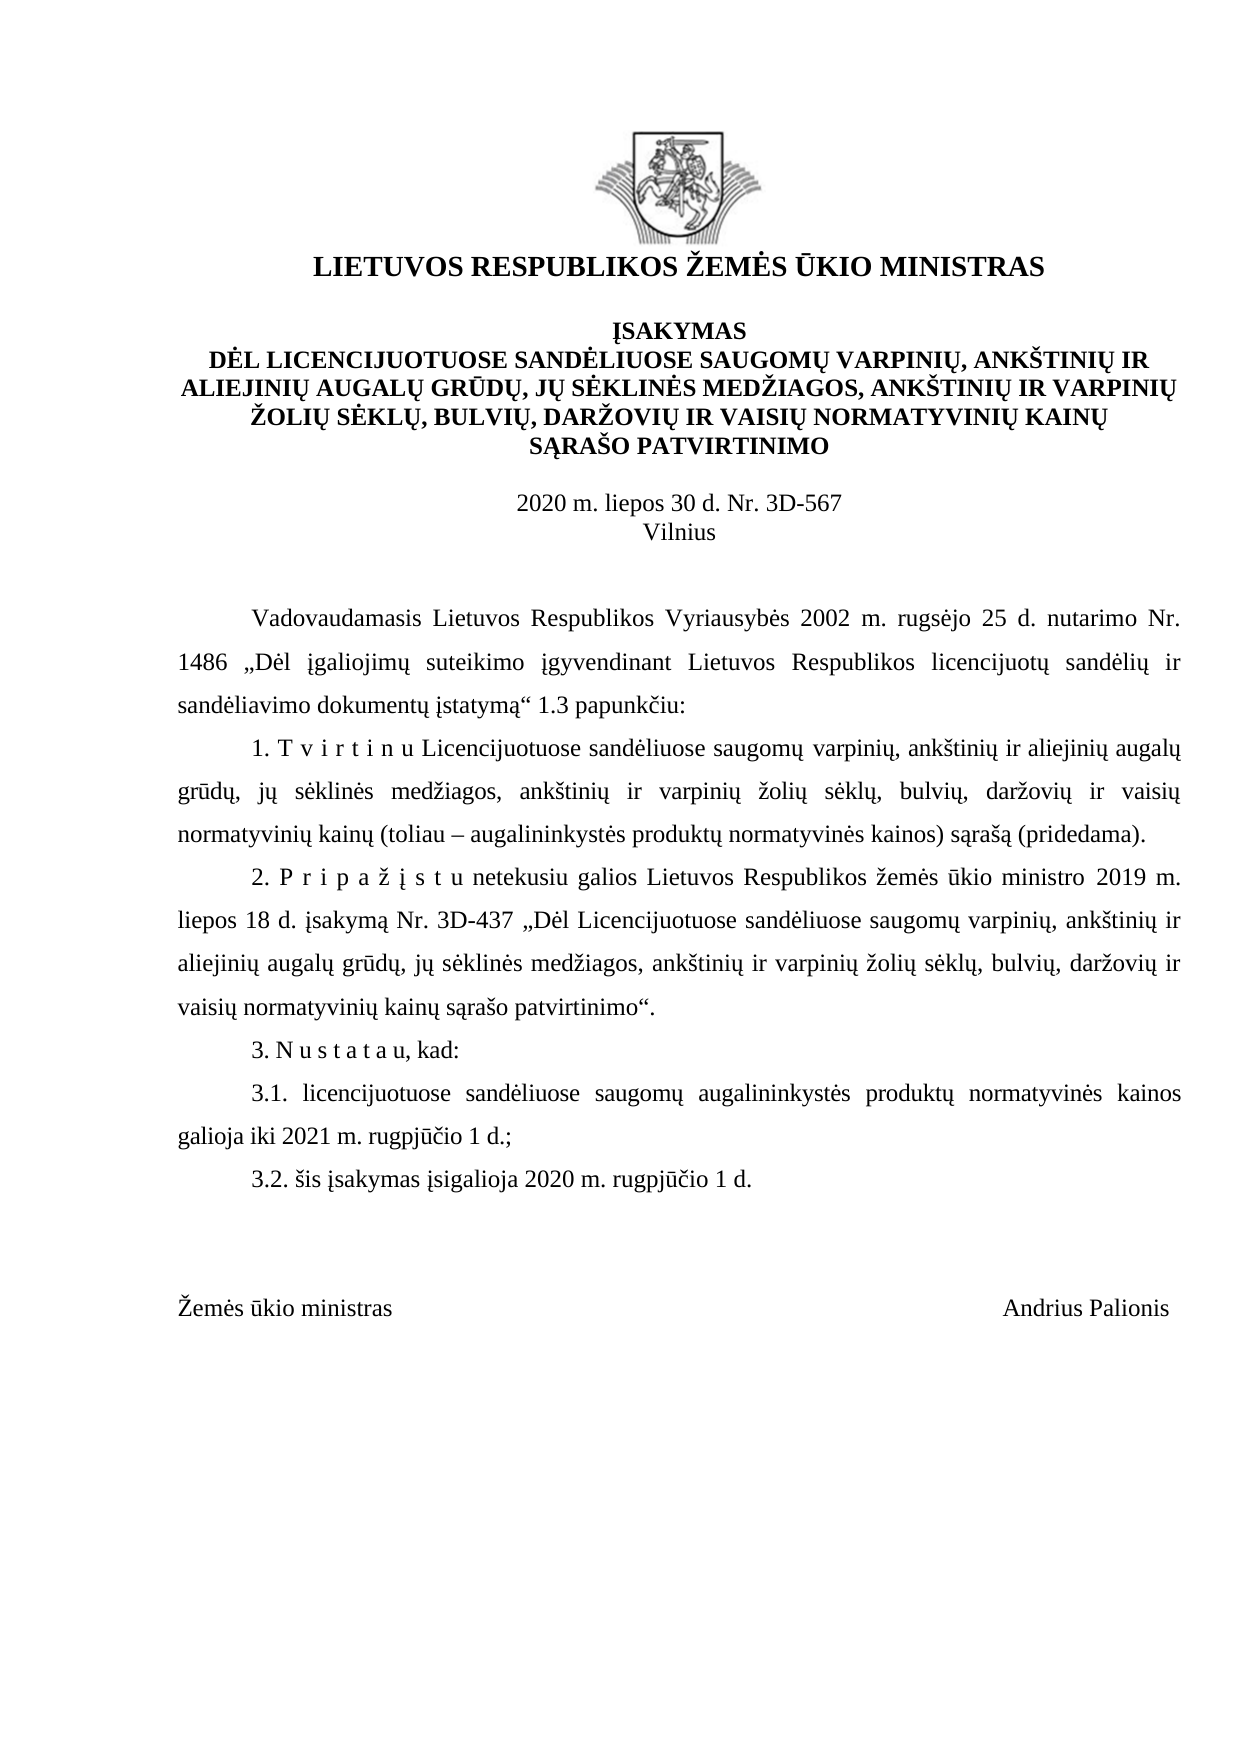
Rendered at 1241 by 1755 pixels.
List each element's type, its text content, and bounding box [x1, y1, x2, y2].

text 2020 m. liepos 30 d. Nr. 3D-567 [177, 488, 1181, 517]
text ĮSAKYMAS [177, 316, 1181, 345]
text 1. T v i r t i n u Licencijuotuose sandėliuose saugomų varpinių, ankštinių ir aliejinių augalų grūdų, jų sėklinės medžiagos, ankštinių ir varpinių žolių sėklų, bulvių, daržovių ir vaisių normatyvinių kainų (toliau – augalininkystės produktų normatyvinės kainos) sąrašą (pridedama). [177, 733, 1181, 848]
text 3.1. licencijuotuose sandėliuose saugomų augalininkystės produktų normatyvinės kainos galioja iki 2021 m. rugpjūčio 1 d.; [177, 1078, 1181, 1150]
text Vilnius [177, 517, 1181, 546]
text Žemės ūkio ministras Andrius Palionis [177, 1293, 1181, 1322]
text LIETUVOS RESPUBLIKOS ŽEMĖS ŪKIO MINISTRAS [177, 249, 1181, 282]
text 2. P r i p a ž į s t u netekusiu galios Lietuvos Respublikos žemės ūkio ministro 2019 m. liepos 18 d. įsakymą Nr. 3D-437 „Dėl Licencijuotuose sandėliuose saugomų varpinių, ankštinių ir aliejinių augalų grūdų, jų sėklinės medžiagos, ankštinių ir varpinių žolių sėklų, bulvių, daržovių ir vaisių normatyvinių kainų sąrašo patvirtinimo“. [177, 862, 1181, 1020]
text Vadovaudamasis Lietuvos Respublikos Vyriausybės 2002 m. rugsėjo 25 d. nutarimo Nr. 1486 „Dėl įgaliojimų suteikimo įgyvendinant Lietuvos Respublikos licencijuotų sandėlių ir sandėliavimo dokumentų įstatymą“ 1.3 papunkčiu: [177, 603, 1181, 718]
text DĖL LICENCIJUOTUOSE SANDĖLIUOSE SAUGOMŲ VARPINIŲ, ANKŠTINIŲ IR ALIEJINIŲ AUGALŲ GRŪDŲ, JŲ SĖKLINĖS MEDŽIAGOS, ANKŠTINIŲ IR VARPINIŲ ŽOLIŲ SĖKLŲ, BULVIŲ, DARŽOVIŲ IR VAISIŲ NORMATYVINIŲ KAINŲ [177, 345, 1181, 431]
text 3. N u s t a t a u, kad: [177, 1035, 1181, 1063]
text 3.2. šis įsakymas įsigalioja 2020 m. rugpjūčio 1 d. [177, 1164, 1181, 1193]
text SĄRAŠO PATVIRTINIMO [177, 431, 1181, 460]
